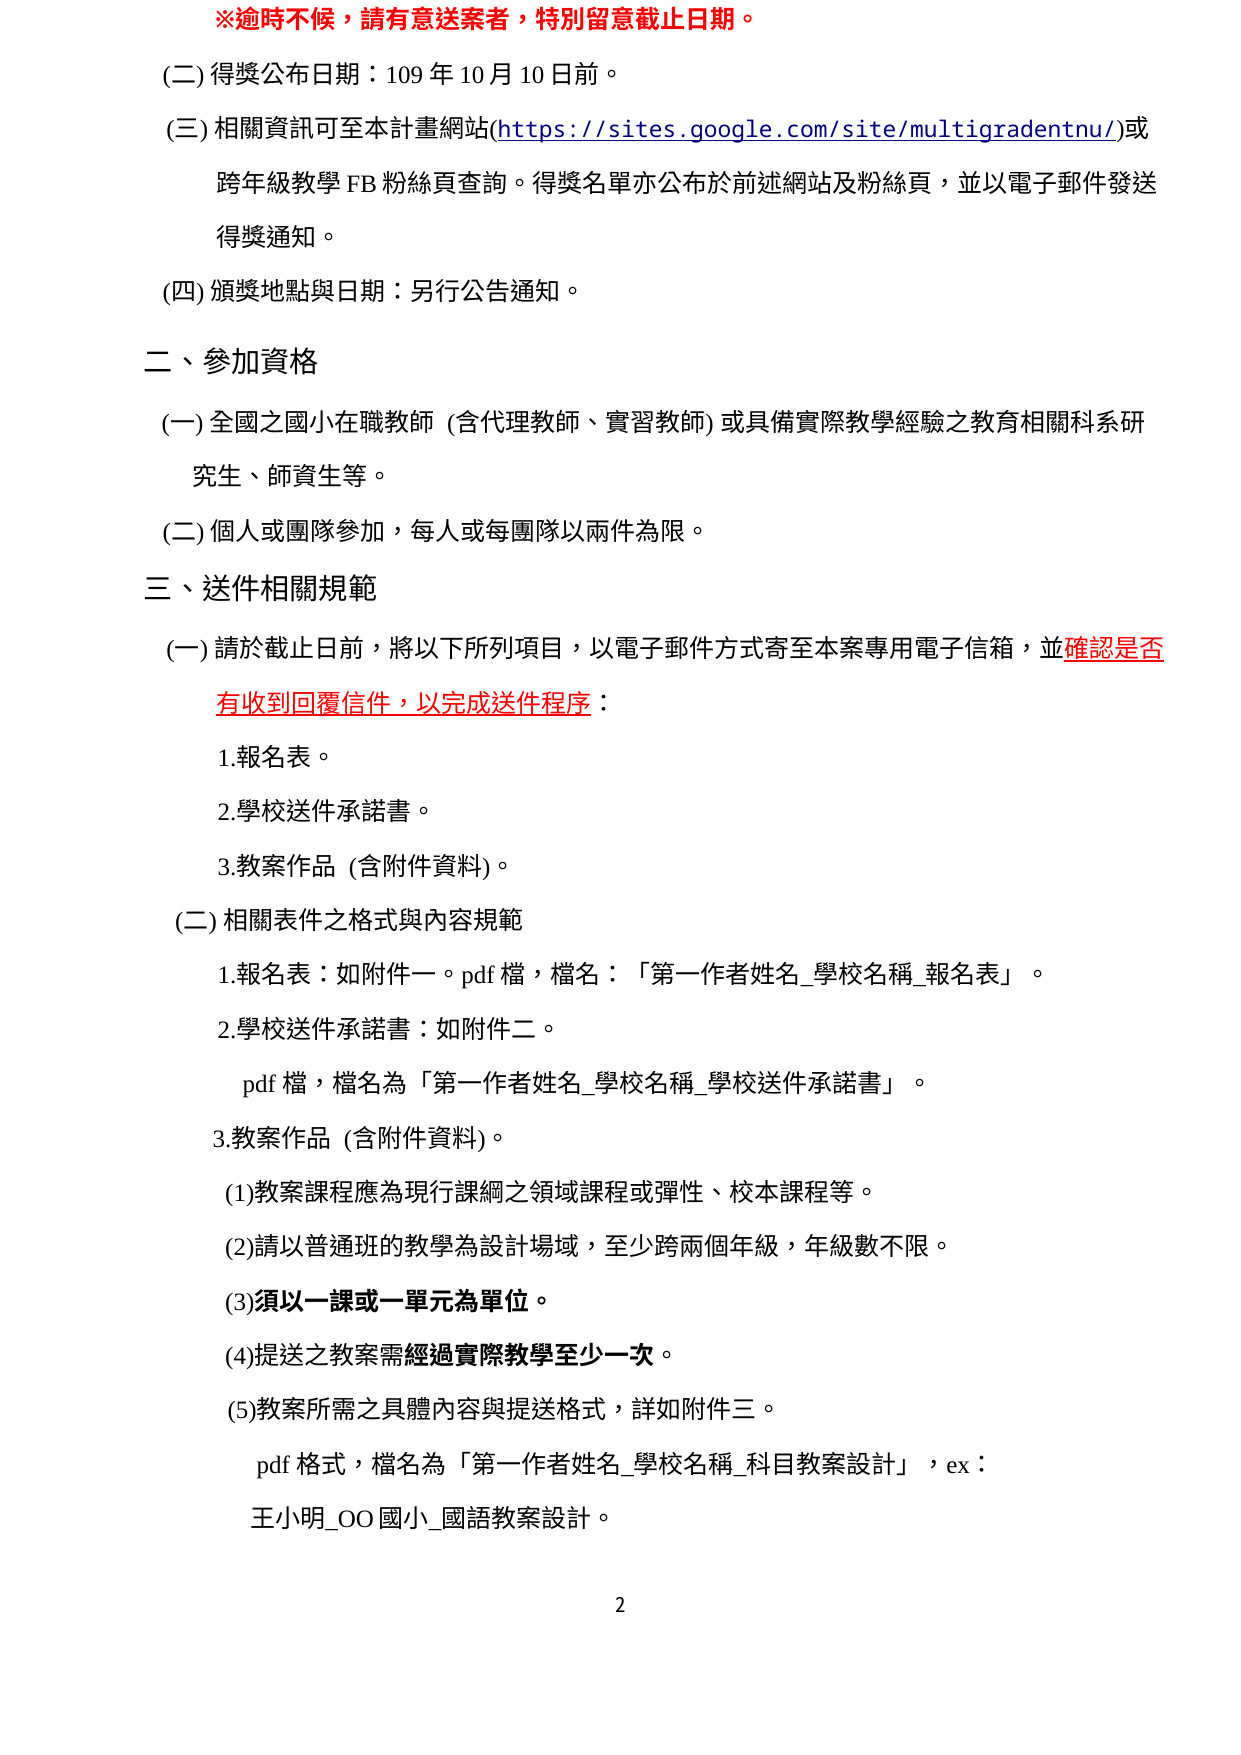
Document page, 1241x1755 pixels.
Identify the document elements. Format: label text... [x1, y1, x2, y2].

text 2.學校送件承諾書。 [155, 792, 1166, 828]
text pdf 檔，檔名為「第一作者姓名_學校名稱_學校送件承諾書」。 [155, 1064, 1166, 1100]
text (二) 得獎公布日期：109 年10月10日前。 [75, 54, 1166, 91]
text (四) 頒獎地點與日期：另行公告通知。 [75, 272, 1166, 308]
text (4)提送之教案需經過實際教學至少一次。 [75, 1336, 1166, 1372]
text (二) 個人或團隊參加，每人或每團隊以兩件為限。 [75, 511, 1166, 547]
text (1)教案課程應為現行課綱之領域課程或彈性、校本課程等。 [75, 1172, 1166, 1209]
text 3.教案作品 (含附件資料)。 [155, 846, 1166, 882]
text (3)須以一課或一單元為單位。 [75, 1281, 1166, 1317]
text ※逾時不候，請有意送案者，特別留意截止日期。 [189, 0, 1166, 36]
text pdf 格式，檔名為「第一作者姓名_學校名稱_科目教案設計」，ex： [250, 1444, 1166, 1481]
text (一) 請於截止日前，將以下所列項目，以電子郵件方式寄至本案專用電子信箱，並確認是否有收到回覆信件，以完成送件程序： [166, 629, 1166, 719]
text 1.報名表：如附件一。pdf 檔，檔名：「第一作者姓名_學校名稱_報名表」。 [155, 955, 1166, 991]
text (一) 全國之國小在職教師 (含代理教師、實習教師) 或具備實際教學經驗之教育相關科系研究生、師資生等。 [155, 402, 1166, 493]
text 2.學校送件承諾書：如附件二。 [155, 1009, 1166, 1046]
text (5)教案所需之具體內容與提送格式，詳如附件三。 [227, 1390, 1166, 1426]
text 王小明_OO國小_國語教案設計。 [250, 1499, 1166, 1535]
text 三、送件相關規範 [144, 565, 1166, 608]
text (2)請以普通班的教學為設計場域，至少跨兩個年級，年級數不限。 [75, 1227, 1166, 1263]
text (三) 相關資訊可至本計畫網站(https://sites.google.com/site/multigradentnu/)或跨年級教學FB粉絲頁查詢。得獎名單亦公布於前述網站及粉絲頁，並以電子郵件發送得獎通知。 [166, 109, 1166, 254]
text (二) 相關表件之格式與內容規範 [75, 901, 1166, 937]
text 1.報名表。 [155, 737, 1166, 774]
text 3.教案作品 (含附件資料)。 [75, 1118, 1166, 1154]
text 二、參加資格 [144, 339, 1166, 381]
